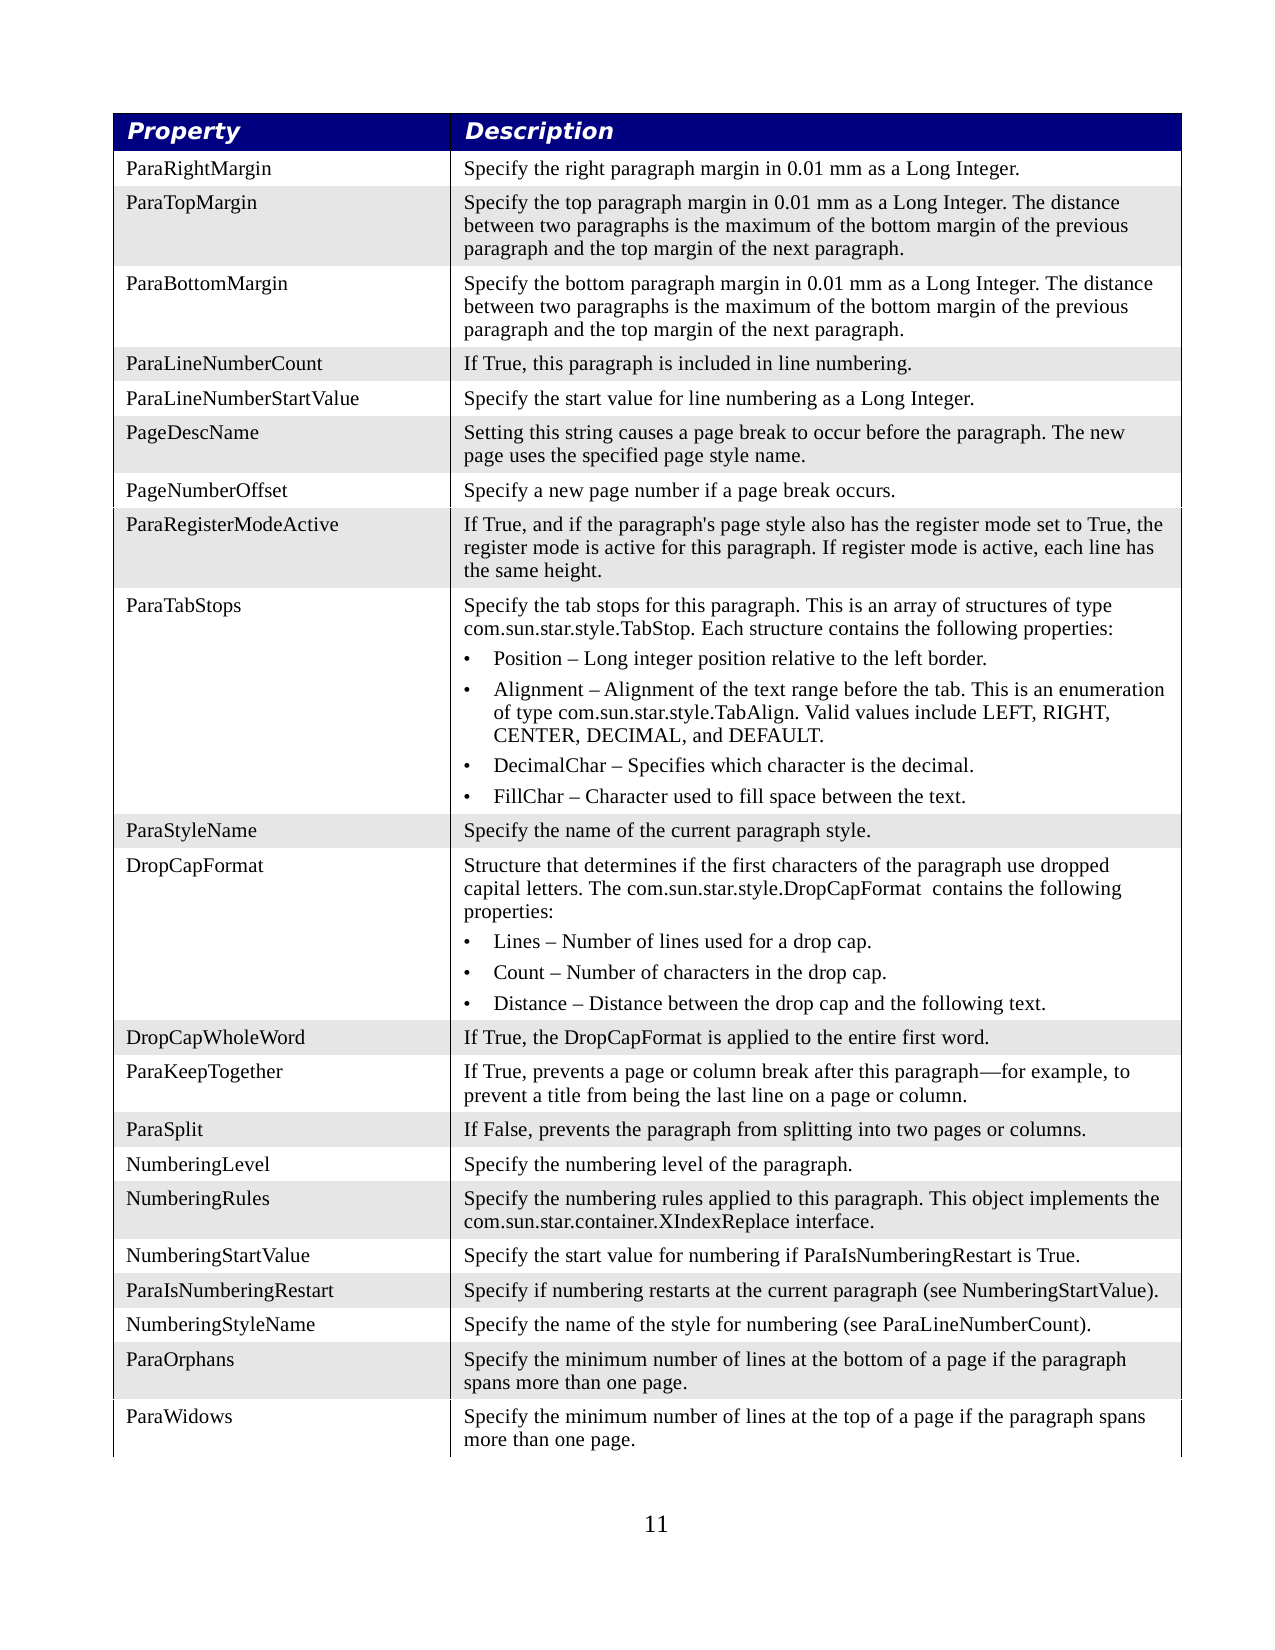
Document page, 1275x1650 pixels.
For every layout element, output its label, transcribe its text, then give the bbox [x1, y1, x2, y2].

table_cell NumberingLevel [114, 1147, 450, 1181]
table_cell ParaRightMargin [114, 151, 450, 186]
table_cell Specify the numbering level of the paragraph. [451, 1147, 1181, 1181]
table_cell Specify the tab stops for this paragraph. This is an array of structures of type com.sun.star.style.TabStop. Each structure contains the following properties: Position – Long integer position relative to the left border. Alignment – Alignment of the text range before the tab. This is an enumeration of type com.sun.star.style.TabAlign. Valid values include LEFT, RIGHT, CENTER, DECIMAL, and DEFAULT. DecimalChar – Specifies which character is the decimal. FillChar – Character used to fill space between the text. [451, 588, 1181, 814]
table_cell If False, prevents the paragraph from splitting into two pages or columns. [451, 1112, 1181, 1147]
table_cell If True, this paragraph is included in line numbering. [451, 347, 1181, 381]
table_cell Specify the numbering rules applied to this paragraph. This object implements the com.sun.star.container.XIndexReplace interface. [451, 1181, 1181, 1239]
table_cell ParaRegisterModeActive [114, 508, 450, 588]
table_cell ParaIsNumberingRestart [114, 1273, 450, 1308]
table_cell Specify a new page number if a page break occurs. [451, 473, 1181, 507]
table_cell PageDescName [114, 416, 450, 473]
table_cell NumberingRules [114, 1181, 450, 1239]
table_cell NumberingStartValue [114, 1239, 450, 1273]
table_cell PageNumberOffset [114, 473, 450, 507]
table_cell If True, and if the paragraph's page style also has the register mode set to True, the register mode is active for this paragraph. If register mode is active, each line has the same height. [451, 508, 1181, 588]
table_cell Specify the minimum number of lines at the top of a page if the paragraph spans more than one page. [451, 1400, 1181, 1457]
table_cell ParaSplit [114, 1112, 450, 1147]
table_cell Specify the start value for line numbering as a Long Integer. [451, 381, 1181, 416]
table_cell Specify the right paragraph margin in 0.01 mm as a Long Integer. [451, 151, 1181, 186]
table_cell Specify if numbering restarts at the current paragraph (see NumberingStartValue). [451, 1273, 1181, 1308]
table_cell ParaTabStops [114, 588, 450, 814]
table_cell Setting this string causes a page break to occur before the paragraph. The new page uses the specified page style name. [451, 416, 1181, 473]
table_cell If True, prevents a page or column break after this paragraph—for example, to prevent a title from being the last line on a page or column. [451, 1055, 1181, 1112]
table_cell NumberingStyleName [114, 1308, 450, 1342]
table_cell ParaLineNumberStartValue [114, 381, 450, 416]
table_cell ParaStyleName [114, 814, 450, 848]
table_header Description [451, 114, 1181, 151]
table_cell ParaWidows [114, 1400, 450, 1457]
table_cell Structure that determines if the first characters of the paragraph use dropped capital letters. The com.sun.star.style.DropCapFormat contains the following properties: Lines – Number of lines used for a drop cap. Count – Number of characters in the drop cap. Distance – Distance between the drop cap and the following text. [451, 848, 1181, 1020]
table_cell ParaTopMargin [114, 186, 450, 266]
table_cell ParaBottomMargin [114, 266, 450, 347]
table_cell ParaOrphans [114, 1342, 450, 1399]
table_cell Specify the top paragraph margin in 0.01 mm as a Long Integer. The distance between two paragraphs is the maximum of the bottom margin of the previous paragraph and the top margin of the next paragraph. [451, 186, 1181, 266]
table_header Property [114, 114, 450, 151]
table_cell ParaLineNumberCount [114, 347, 450, 381]
table_cell If True, the DropCapFormat is applied to the entire first word. [451, 1020, 1181, 1055]
table_cell ParaKeepTogether [114, 1055, 450, 1112]
table_cell Specify the name of the current paragraph style. [451, 814, 1181, 848]
table_cell Specify the name of the style for numbering (see ParaLineNumberCount). [451, 1308, 1181, 1342]
table_cell DropCapWholeWord [114, 1020, 450, 1055]
table_cell DropCapFormat [114, 848, 450, 1020]
table_cell Specify the start value for numbering if ParaIsNumberingRestart is True. [451, 1239, 1181, 1273]
table_cell Specify the minimum number of lines at the bottom of a page if the paragraph spans more than one page. [451, 1342, 1181, 1399]
table_cell Specify the bottom paragraph margin in 0.01 mm as a Long Integer. The distance between two paragraphs is the maximum of the bottom margin of the previous paragraph and the top margin of the next paragraph. [451, 266, 1181, 347]
